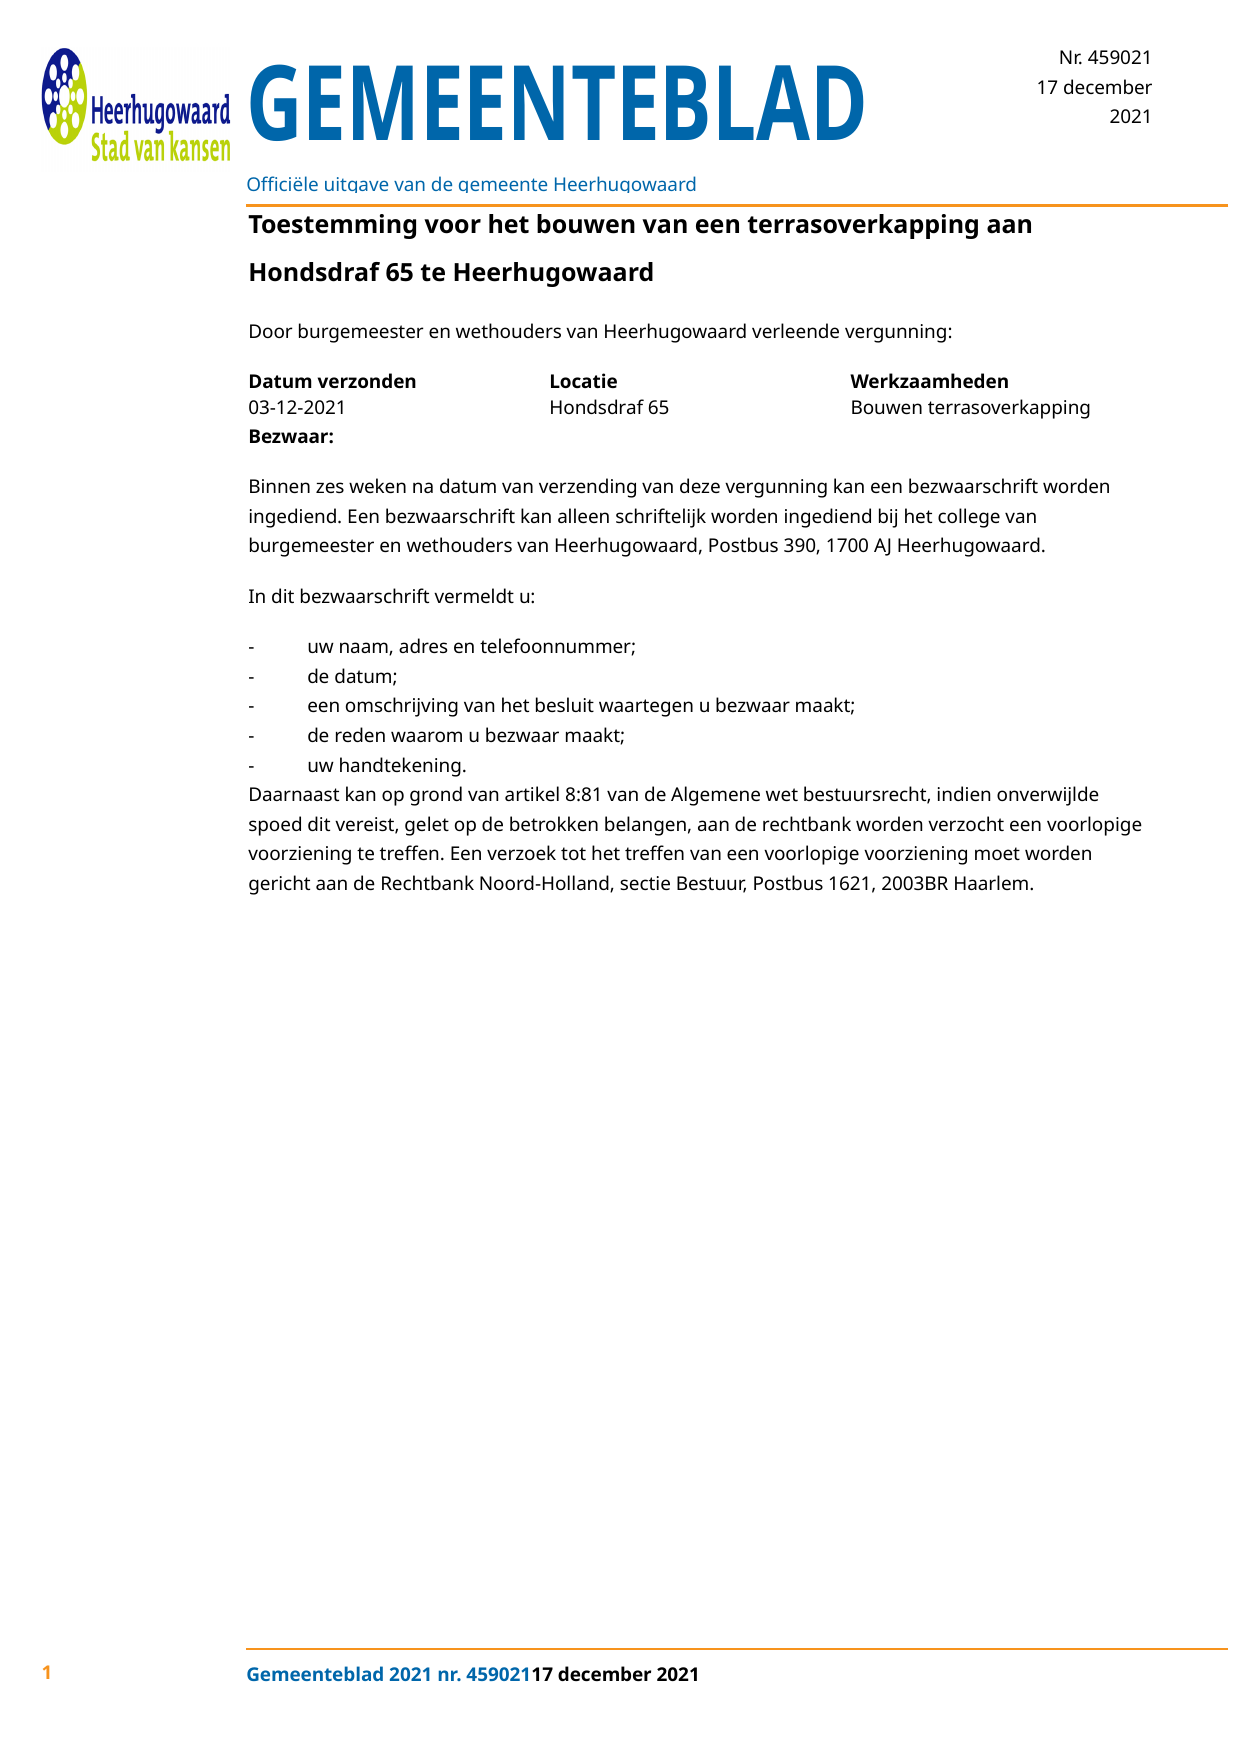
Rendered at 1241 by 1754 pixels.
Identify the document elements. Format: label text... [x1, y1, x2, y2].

table_cell Hondsdraf 65 [549, 394, 850, 420]
text Toestemming voor het bouwen van een terrasoverkapping aan Hondsdraf 65 te Heerhugowaard [248, 207, 1152, 288]
table_header Werkzaamheden [850, 369, 1152, 394]
text Daarnaast kan op grond van artikel 8:81 van de Algemene wet bestuursrecht, indien onverwijlde spoed dit vereist, gelet op de betrokken belangen, aan de rechtbank worden verzocht een voorlopige voorziening te treffen. Een verzoek tot het treffen van een voorlopige voorziening moet worden gericht aan de Rechtbank Noord-Holland, sectie Bestuur, Postbus 1621, 2003BR Haarlem. [248, 781, 1152, 896]
text Bezwaar: [248, 423, 1152, 449]
table_cell 03-12-2021 [248, 394, 549, 420]
list de datum; [248, 663, 1152, 689]
table_header Locatie [549, 369, 850, 394]
list uw handtekening. [248, 752, 1152, 778]
table_header Datum verzonden [248, 369, 549, 394]
text Door burgemeester en wethouders van Heerhugowaard verleende vergunning: [248, 318, 1152, 344]
table_cell Bouwen terrasoverkapping [850, 394, 1152, 420]
list de reden waarom u bezwaar maakt; [248, 722, 1152, 748]
text In dit bezwaarschrift vermeldt u: [248, 583, 1152, 609]
picture [41, 47, 231, 172]
list uw naam, adres en telefoonnummer; [248, 633, 1152, 659]
list een omschrijving van het besluit waartegen u bezwaar maakt; [248, 693, 1152, 718]
text Binnen zes weken na datum van verzending van deze vergunning kan een bezwaarschrift worden ingediend. Een bezwaarschrift kan alleen schriftelijk worden ingediend bij het college van burgemeester en wethouders van Heerhugowaard, Postbus 390, 1700 AJ Heerhugowaard. [248, 473, 1152, 558]
